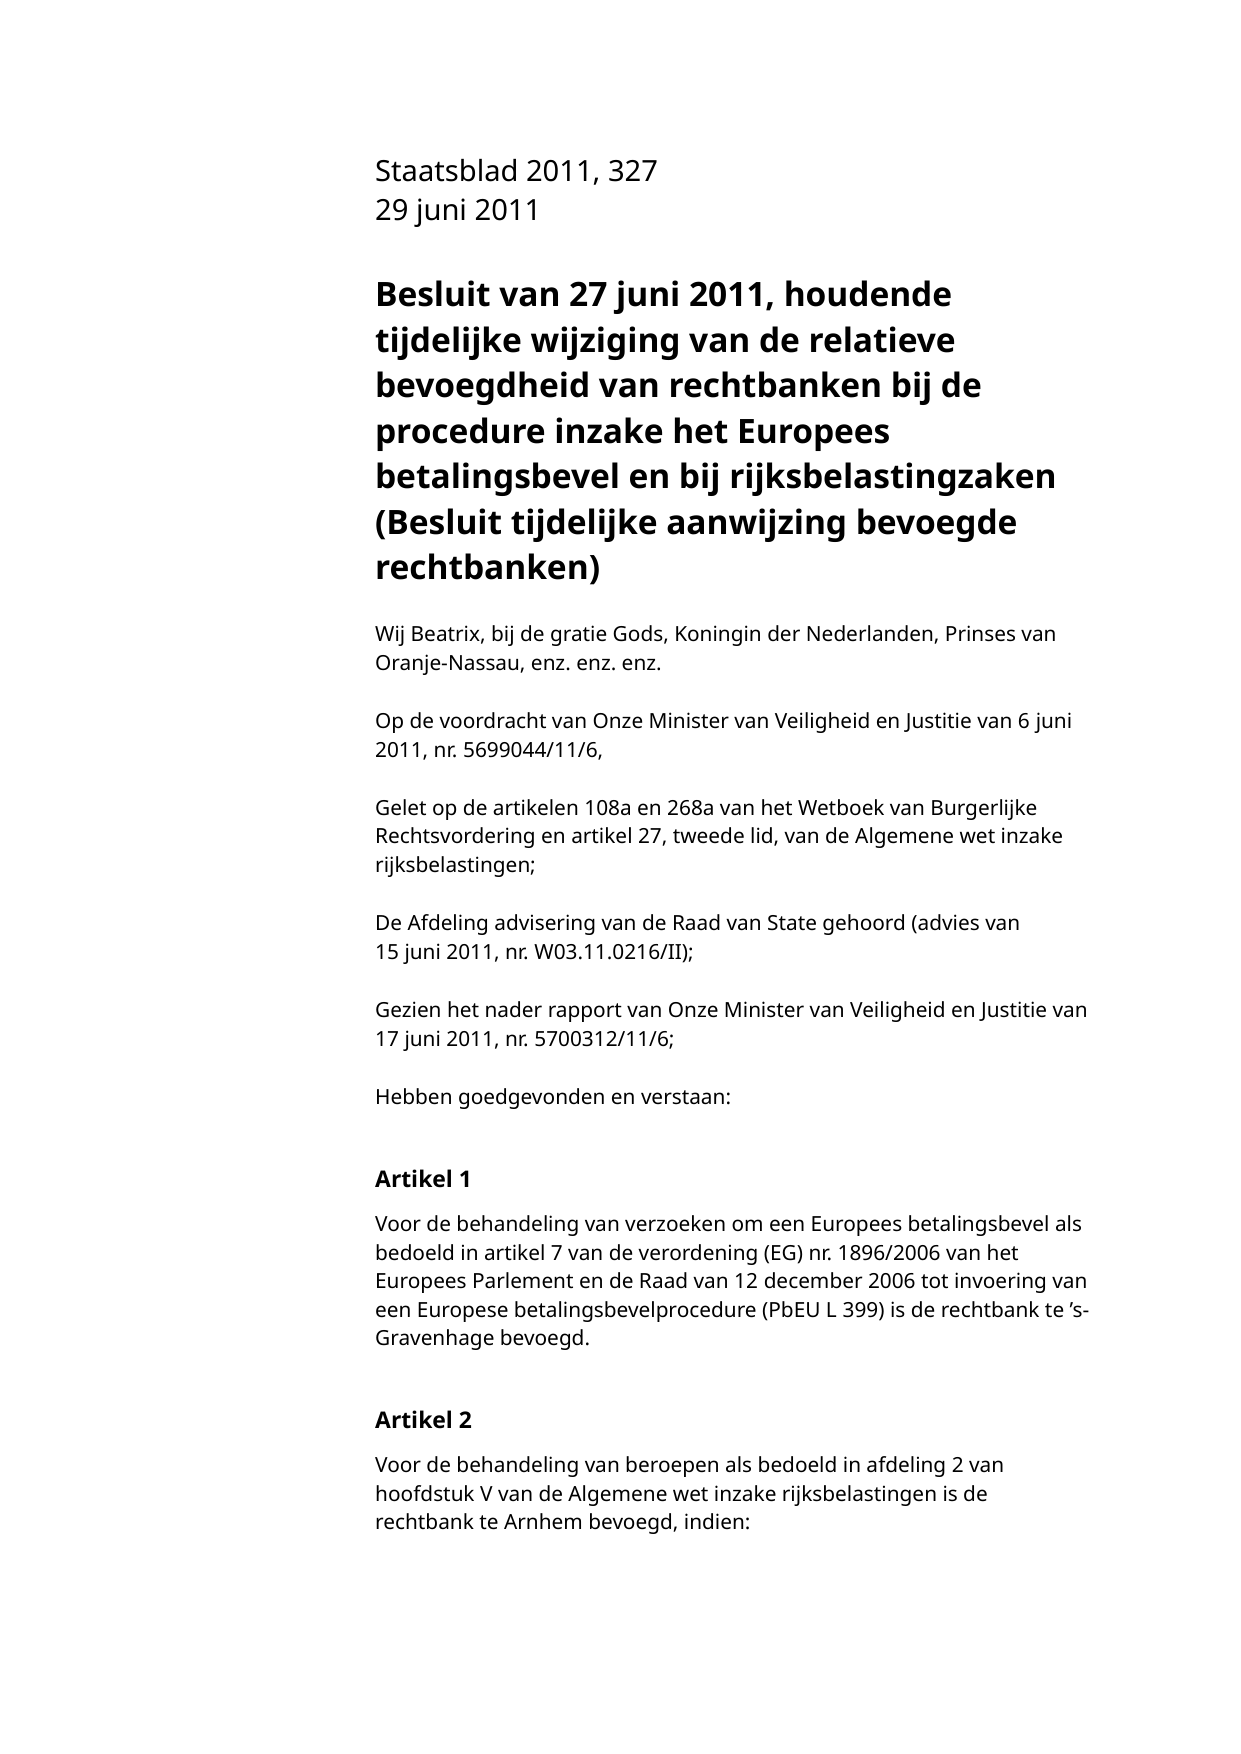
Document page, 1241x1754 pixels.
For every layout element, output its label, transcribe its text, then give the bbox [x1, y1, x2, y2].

text Gezien het nader rapport van Onze Minister van Veiligheid en Justitie van 17 juni 2011, nr. 5700312/11/6; [375, 995, 1090, 1052]
text Wij Beatrix, bij de gratie Gods, Koningin der Nederlanden, Prinses van Oranje-Nassau, enz. enz. enz. [375, 619, 1090, 676]
text Voor de behandeling van beroepen als bedoeld in afdeling 2 van hoofdstuk V van de Algemene wet inzake rijksbelastingen is de rechtbank te Arnhem bevoegd, indien: [375, 1450, 1090, 1536]
text Op de voordracht van Onze Minister van Veiligheid en Justitie van 6 juni 2011, nr. 5699044/11/6, [375, 706, 1090, 763]
subtitle Besluit van 27 juni 2011, houdende tijdelijke wijziging van de relatieve bevoegdheid van rechtbanken bij de procedure inzake het Europees betalingsbevel en bij rijksbelastingzaken (Besluit tijdelijke aanwijzing bevoegde rechtbanken) [375, 271, 1090, 589]
text Hebben goedgevonden en verstaan: [375, 1082, 1090, 1111]
subtitle Artikel 1 [375, 1163, 1090, 1194]
text Gelet op de artikelen 108a en 268a van het Wetboek van Burgerlijke Rechtsvordering en artikel 27, tweede lid, van de Algemene wet inzake rijksbelastingen; [375, 793, 1090, 878]
text 29 juni 2011 [375, 190, 1090, 229]
text Staatsblad 2011, 327 [375, 150, 1090, 190]
text Voor de behandeling van verzoeken om een Europees betalingsbevel als bedoeld in artikel 7 van de verordening (EG) nr. 1896/2006 van het Europees Parlement en de Raad van 12 december 2006 tot invoering van een Europese betalingsbevelprocedure (PbEU L 399) is de rechtbank te ’s-Gravenhage bevoegd. [375, 1209, 1090, 1352]
text De Afdeling advisering van de Raad van State gehoord (advies van 15 juni 2011, nr. W03.11.0216/II); [375, 908, 1090, 965]
subtitle Artikel 2 [375, 1404, 1090, 1435]
